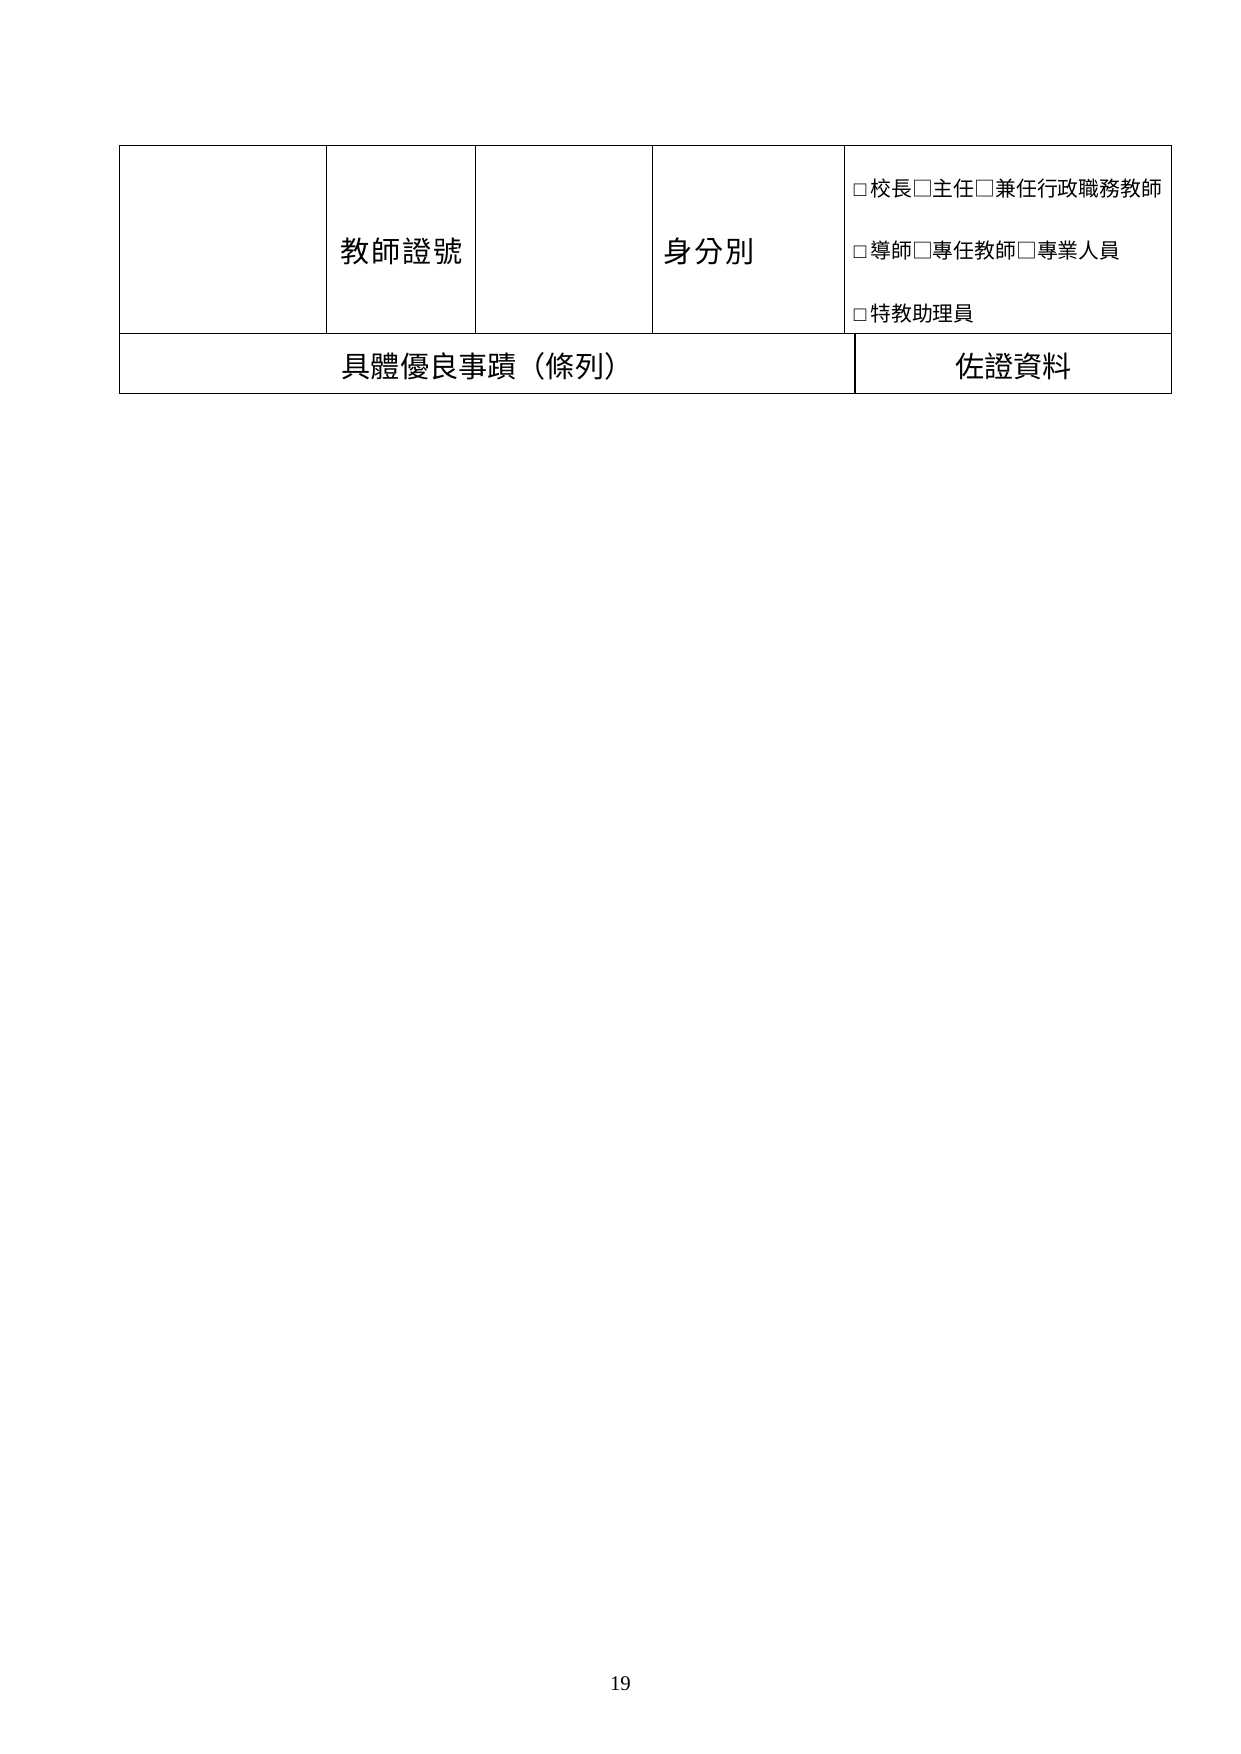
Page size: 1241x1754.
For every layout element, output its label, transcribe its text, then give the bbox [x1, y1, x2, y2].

table_cell 佐證資料 [856, 334, 1171, 393]
table_cell □校長□主任□兼任行政職務教師 □導師□專任教師□專業人員 □特教助理員 [845, 146, 1171, 333]
table_cell 身分別 [653, 146, 844, 333]
table_cell [476, 146, 652, 333]
table_cell 教師證號 [327, 146, 475, 333]
table_cell 具體優良事蹟（條列） [120, 334, 854, 393]
table_cell [120, 146, 326, 333]
